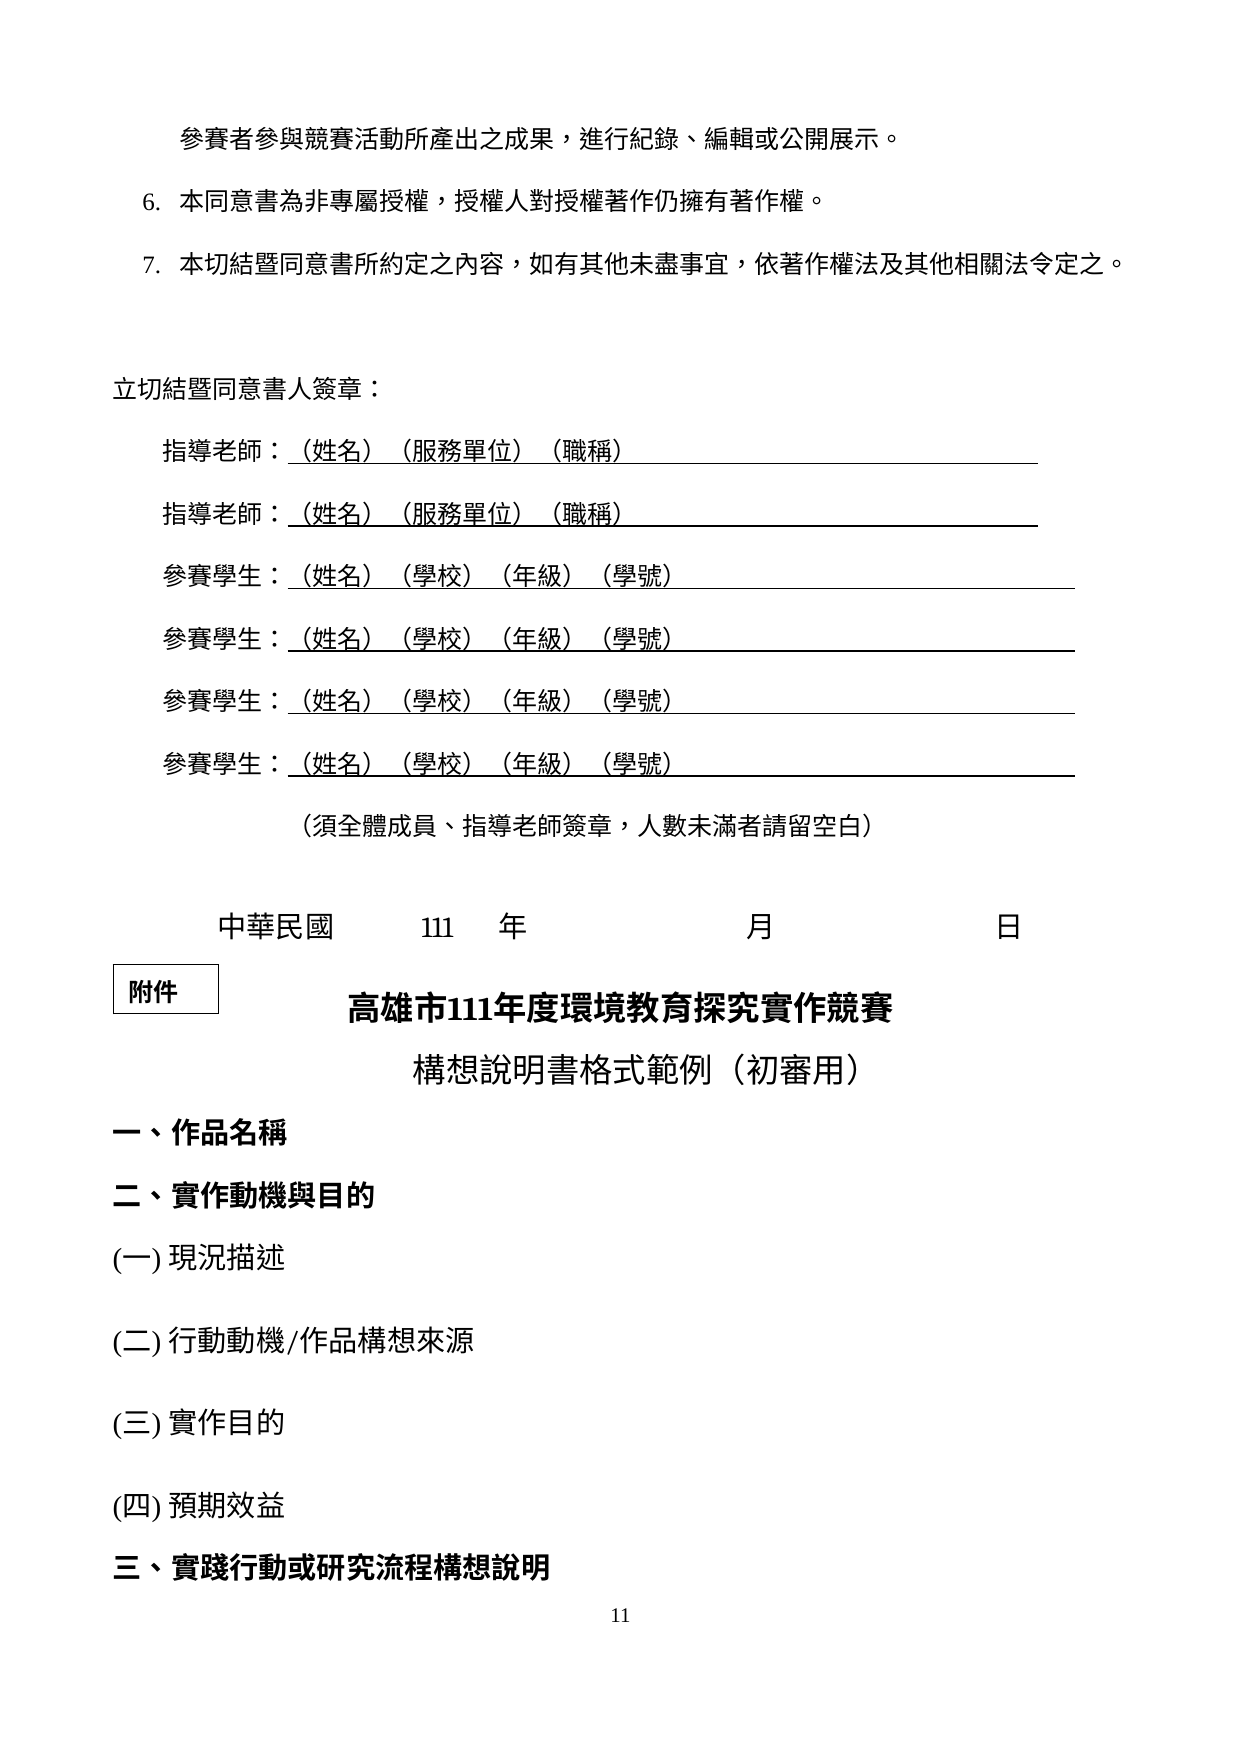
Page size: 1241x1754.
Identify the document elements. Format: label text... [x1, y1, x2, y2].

list 本切結暨同意書所約定之內容，如有其他未盡事宜，依著作權法及其他相關法令定之。 [142, 221, 1128, 283]
list 本同意書為非專屬授權，授權人對授權著作仍擁有著作權。 [142, 158, 1128, 221]
text 高雄市111年度環境教育探究實作競賽 [112, 964, 1128, 1027]
text 中華民國 111 年 月 日 [112, 883, 1128, 946]
list 參賽者參與競賽活動所產出之成果，進行紀錄、編輯或公開展示。 [142, 96, 1128, 158]
text 構想說明書格式範例（初審用） [112, 1027, 1128, 1089]
text 參賽學生：（姓名）（學校）（年級）（學號） [162, 533, 1128, 596]
text 指導老師：（姓名）（服務單位）（職稱） [162, 471, 1128, 533]
text 參賽學生：（姓名）（學校）（年級）（學號） [162, 596, 1128, 658]
text 參賽學生：（姓名）（學校）（年級）（學號） [162, 658, 1128, 721]
text (三) 實作目的 [112, 1379, 1128, 1442]
text 一、作品名稱 [112, 1089, 1128, 1152]
text 立切結暨同意書人簽章： [112, 346, 1128, 408]
text (四) 預期效益 [112, 1462, 1128, 1524]
text (一) 現況描述 [112, 1214, 1128, 1277]
text （須全體成員、指導老師簽章，人數未滿者請留空白） [112, 783, 1128, 846]
text 指導老師：（姓名）（服務單位）（職稱） [162, 408, 1128, 471]
text (二) 行動動機/作品構想來源 [112, 1297, 1128, 1359]
text 附件三 [128, 973, 203, 1006]
text 三、實踐行動或研究流程構想說明 [112, 1524, 1128, 1587]
text 二、實作動機與目的 [112, 1152, 1128, 1214]
text 參賽學生：（姓名）（學校）（年級）（學號） [162, 721, 1128, 783]
